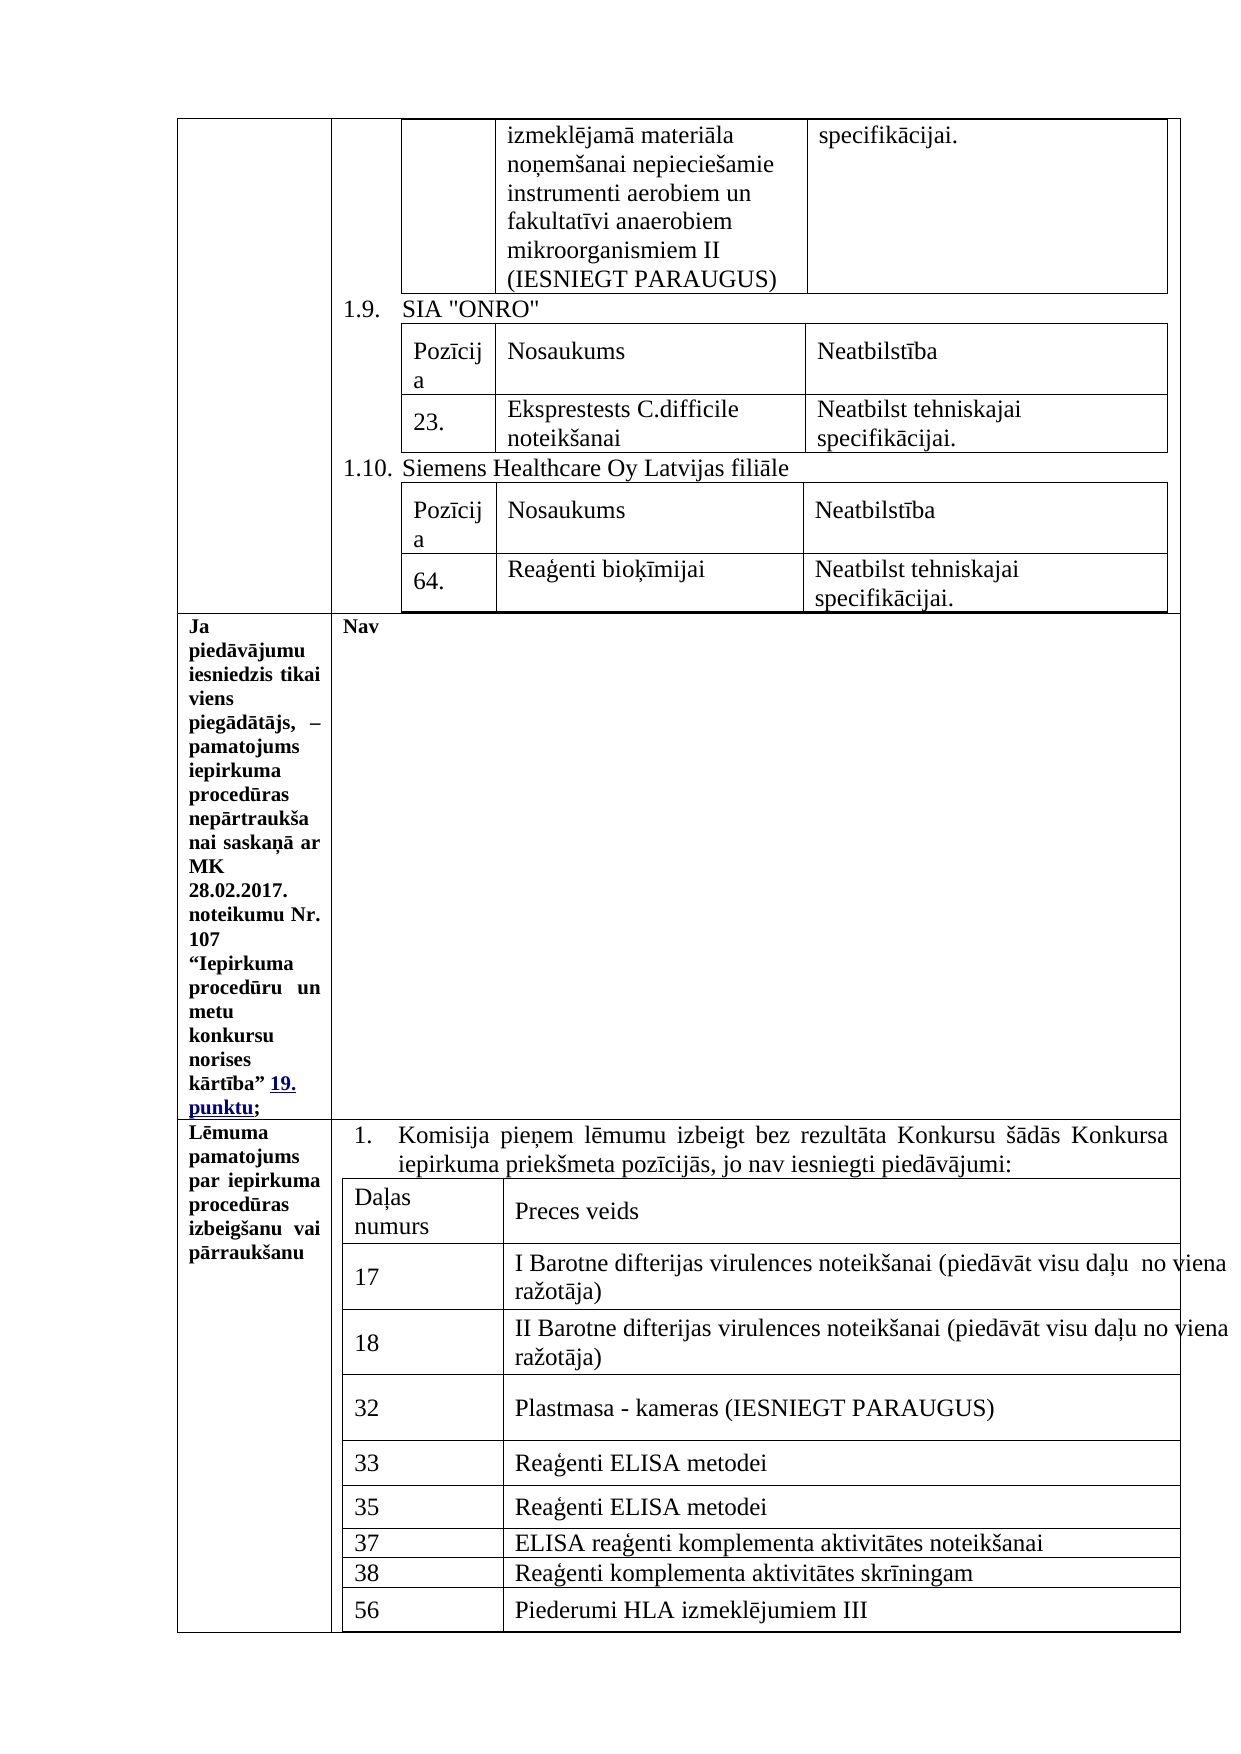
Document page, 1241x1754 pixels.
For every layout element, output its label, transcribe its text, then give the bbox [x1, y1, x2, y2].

table_cell Komisija pieņem lēmumu izbeigt bez rezultāta Konkursu šādās Konkursa iepirkuma priekšmeta pozīcijās, jo nav iesniegti piedāvājumi: Komisija pieņem lēmumu izbeigt bez rezultāta Konkursu šādās Konkursa iepirkuma priekšmeta pozīcijās, jo ir zudusi nepieciešamība pēc šādu preču iegādes: [332, 1120, 1180, 1632]
table_cell 33 [343, 1441, 503, 1485]
table_cell Neatbilst tehniskajai specifikācijai. [804, 554, 1167, 611]
table_cell II Barotne difterijas virulences noteikšanai (piedāvāt visu daļu no viena ražotāja) [504, 1310, 1180, 1374]
table_cell Ja piedāvājumu iesniedzis tikai viens piegādātājs, – pamatojums iepirkuma procedūras nepārtraukšanai saskaņā ar MK 28.02.2017. noteikumu Nr. 107 “Iepirkuma procedūru un metu konkursu norises kārtība” 19. punktu; [178, 614, 331, 1119]
table_header Neatbilstība [806, 324, 1167, 393]
table_cell [178, 119, 331, 613]
table_cell I Barotne difterijas virulences noteikšanai (piedāvāt visu daļu no viena ražotāja) [504, 1244, 1180, 1309]
table_cell Lēmuma pamatojums par iepirkuma procedūras izbeigšanu vai pārraukšanu [178, 1120, 331, 1632]
table_cell specifikācijai. [808, 120, 1167, 293]
table_cell 37 [343, 1529, 503, 1557]
table_cell 38 [343, 1558, 503, 1587]
table_header Pozīcija [402, 483, 496, 553]
table_header Nosaukums [497, 483, 803, 553]
table_cell Reaģenti ELISA metodei [504, 1441, 1180, 1485]
table_cell Reaģenti ELISA metodei [504, 1486, 1180, 1527]
table_cell izmeklējamā materiāla noņemšanai nepieciešamie instrumenti aerobiem un fakultatīvi anaerobiem mikroorganismiem II (IESNIEGT PARAUGUS) [496, 120, 807, 293]
table_header Preces veids [504, 1179, 1180, 1243]
table_cell 64. [402, 554, 496, 611]
table_cell Piederumi HLA izmeklējumiem III [504, 1588, 1180, 1631]
table_cell 35 [343, 1486, 503, 1527]
table_cell Plastmasa - kameras (IESNIEGT PARAUGUS) [504, 1375, 1180, 1440]
table_cell ELISA reaģenti komplementa aktivitātes noteikšanai [504, 1529, 1180, 1557]
table_cell Nav [332, 614, 1180, 1119]
table_cell Reaģenti komplementa aktivitātes skrīningam [504, 1558, 1180, 1587]
table_cell Eksprestests C.difficile noteikšanai [496, 395, 805, 452]
table_cell 23. [402, 395, 495, 452]
table_header Daļas numurs [343, 1179, 503, 1243]
table_cell Reaģenti bioķīmijai [497, 554, 803, 611]
table_header Nosaukums [496, 324, 805, 393]
table_cell 56 [343, 1588, 503, 1631]
table_cell 18 [343, 1310, 503, 1374]
table_cell “Amerikas Baltijas Tehnoloģiju Korporācija" SIA "Arbor Medical Korporācija" SIA "Diamedica" SIA "Hydrox" SIA "InBio" SIA "Mediq Latvija" SIA "OMNILAB baltic" SIA "SANTAKS" SIA SIA "ONRO" Siemens Healthcare Oy Latvijas filiāle [332, 119, 1180, 613]
table_cell 17 [343, 1244, 503, 1309]
table_header Neatbilstība [804, 483, 1167, 553]
table_header Pozīcija [402, 324, 495, 393]
table_cell [402, 120, 495, 293]
table_cell 32 [343, 1375, 503, 1440]
table_cell Neatbilst tehniskajai specifikācijai. [806, 395, 1167, 452]
